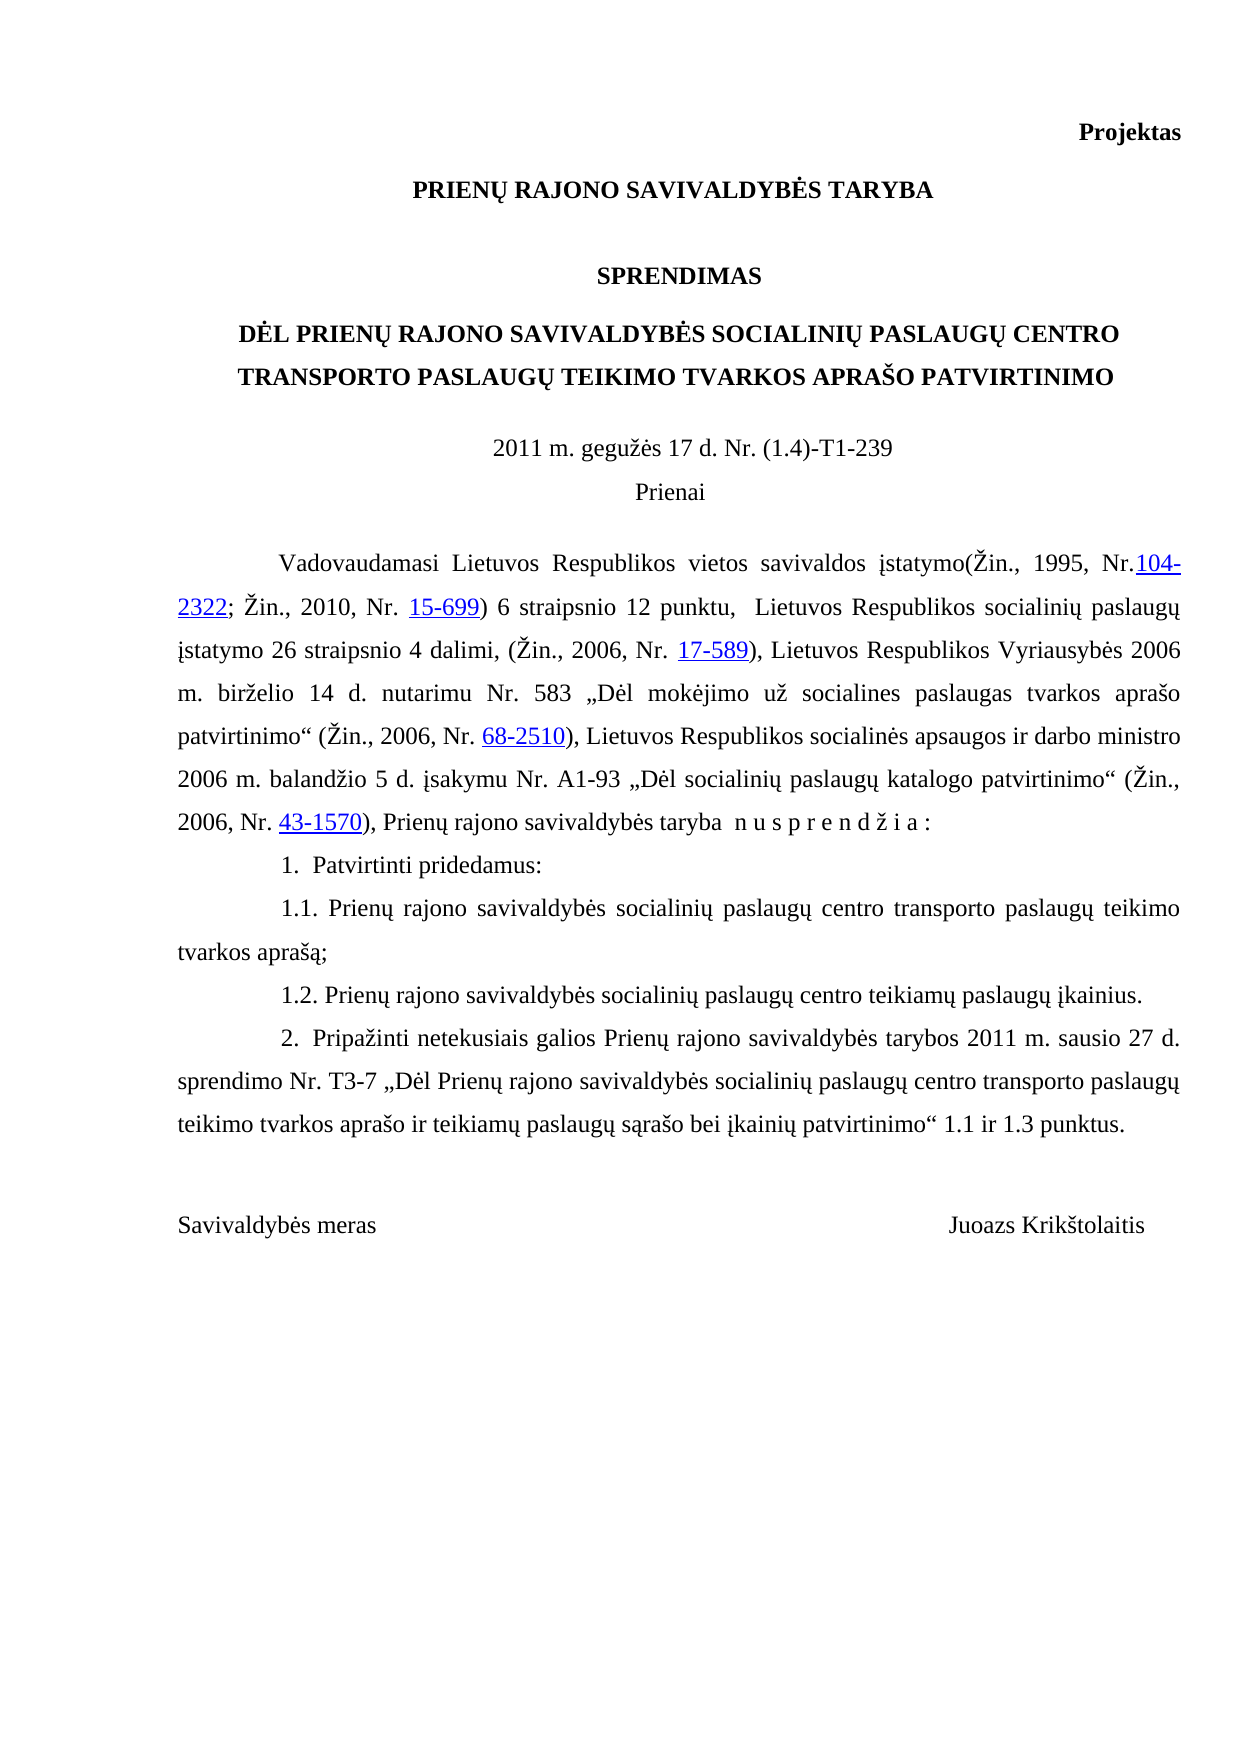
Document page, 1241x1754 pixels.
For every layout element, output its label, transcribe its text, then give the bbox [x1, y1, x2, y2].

table_cell DĖL PRIENŲ RAJONO SAVIVALDYBĖS SOCIALINIŲ PASLAUGŲ CENTRO TRANSPORTO PASLAUGŲ TEIKIMO TVARKOS APRAŠO PATVIRTINIMO [166, 290, 1192, 405]
table_cell [177, 520, 1240, 548]
text 2. Pripažinti netekusiais galios Prienų rajono savivaldybės tarybos 2011 m. sausio 27 d. sprendimo Nr. T3-7 „Dėl Prienų rajono savivaldybės socialinių paslaugų centro transporto paslaugų teikimo tvarkos aprašo ir teikiamų paslaugų sąrašo bei įkainių patvirtinimo“ 1.1 ir 1.3 punktus. [177, 1023, 1181, 1138]
text 1.1. Prienų rajono savivaldybės socialinių paslaugų centro transporto paslaugų teikimo tvarkos aprašą; [177, 893, 1181, 965]
table_header 2011 m. gegužės 17 d. Nr. (1.4)-T1-239 Prienai [177, 434, 1060, 520]
text Projektas [177, 117, 1181, 146]
table_header SPRENDIMAS [166, 261, 1192, 290]
text 1. Patvirtinti pridedamus: [177, 850, 1181, 879]
text Savivaldybės meras Juoazs Krikštolaitis [177, 1210, 1181, 1238]
text 1.2. Prienų rajono savivaldybės socialinių paslaugų centro teikiamų paslaugų įkainius. [177, 980, 1181, 1008]
table_header Nr. [1060, 434, 1240, 520]
text Vadovaudamasi Lietuvos Respublikos vietos savivaldos įstatymo(Žin., 1995, Nr.104-2322; Žin., 2010, Nr. 15-699) 6 straipsnio 12 punktu, Lietuvos Respublikos socialinių paslaugų įstatymo 26 straipsnio 4 dalimi, (Žin., 2006, Nr. 17-589), Lietuvos Respublikos Vyriausybės 2006 m. birželio 14 d. nutarimu Nr. 583 „Dėl mokėjimo už socialines paslaugas tvarkos aprašo patvirtinimo“ (Žin., 2006, Nr. 68-2510), Lietuvos Respublikos socialinės apsaugos ir darbo ministro 2006 m. balandžio 5 d. įsakymu Nr. A1-93 „Dėl socialinių paslaugų katalogo patvirtinimo“ (Žin., 2006, Nr. 43-1570), Prienų rajono savivaldybės taryba n u s p r e n d ž i a : [177, 548, 1181, 836]
text PRIENŲ RAJONO SAVIVALDYBĖS TARYBA [177, 175, 1181, 204]
